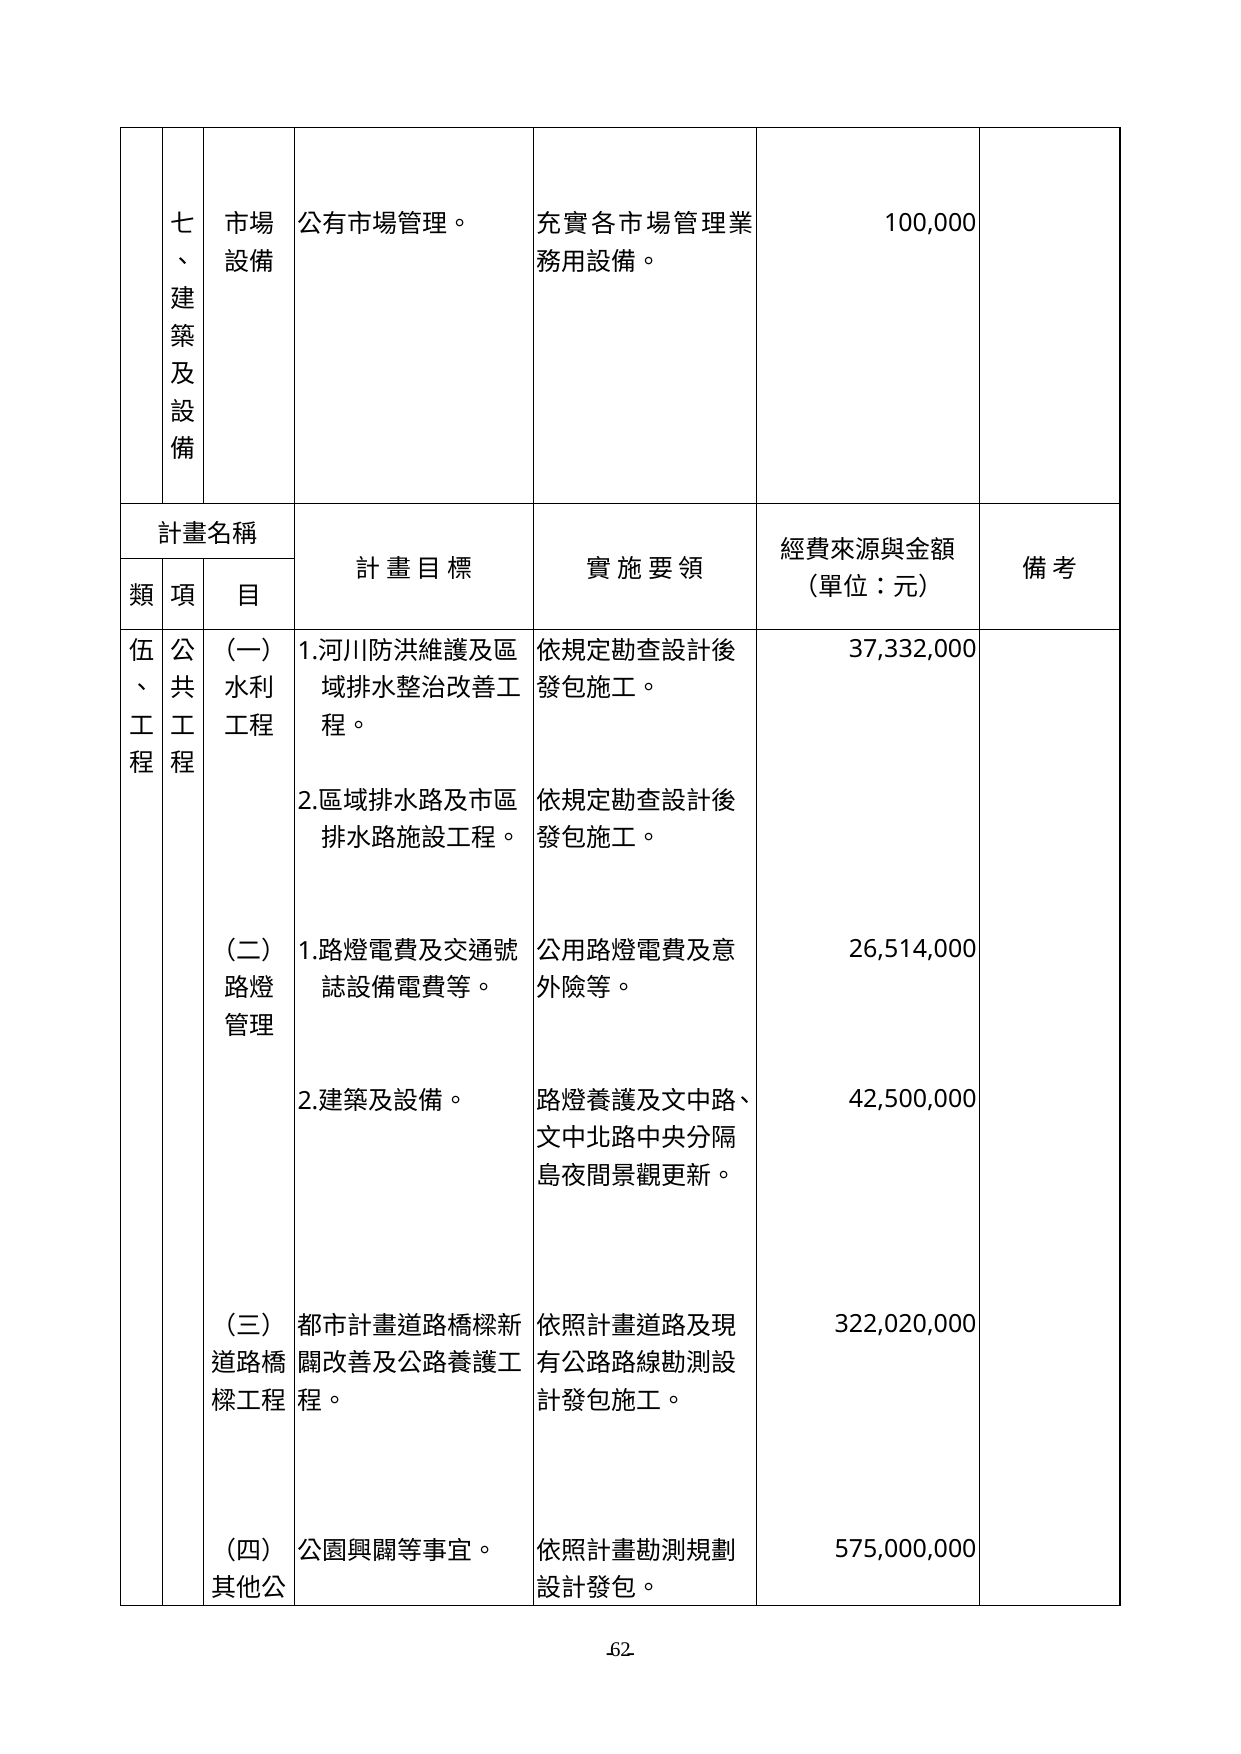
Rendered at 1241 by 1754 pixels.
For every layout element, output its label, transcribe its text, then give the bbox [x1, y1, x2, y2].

table_cell [1121, 593, 1143, 628]
table_cell 伍 、 工 程 [121, 630, 162, 1604]
table_cell 100,000 [757, 128, 979, 503]
table_cell 依規定勘查設計後發包施工。 依規定勘查設計後發包施工。 公用路燈電費及意外險等。 路燈養護及文中路、文中北路中央分隔島夜間景觀更新。 依照計畫道路及現有公路路線勘測設計發包施工。 依照計畫勘測規劃設計發包。 [534, 630, 756, 1604]
table_cell [1121, 629, 1143, 1604]
table_cell 備 考 [980, 504, 1119, 628]
table_cell 計畫名稱 [121, 504, 294, 558]
table_cell （一）水利 工程 （二）路燈 管理 （三）道路橋樑工程 （四）其他公 [204, 630, 294, 1604]
table_cell 實 施 要 領 [534, 504, 756, 628]
table_cell 類 [121, 559, 162, 628]
table_cell 經費來源與金額 （單位：元） [757, 504, 979, 628]
table_cell [121, 128, 162, 503]
table_cell 充實各市場管理業務用設備。 [534, 128, 756, 503]
table_cell [980, 630, 1119, 1604]
table_cell 公有市場管理。 [295, 128, 533, 503]
table_cell [1121, 558, 1143, 593]
table_cell 37,332,000 26,514,000 42,500,000 322,020,000 575,000,000 [757, 630, 979, 1604]
table_cell [1121, 503, 1143, 558]
table_cell 市場 設備 [204, 128, 294, 503]
table_cell 1.河川防洪維護及區域排水整治改善工程。 2.區域排水路及市區排水路施設工程。 1.路燈電費及交通號誌設備電費等。 2.建築及設備。 都市計畫道路橋樑新闢改善及公路養護工程。 公園興闢等事宜。 [295, 630, 533, 1604]
table_cell [1121, 127, 1143, 503]
table_cell 公 共 工 程 [163, 630, 203, 1604]
table_cell 七、 建築及設備 [163, 128, 203, 503]
table_cell 目 [204, 559, 294, 628]
table_cell 計 畫 目 標 [295, 504, 533, 628]
table_cell 項 [163, 559, 203, 628]
table_cell [980, 128, 1119, 503]
